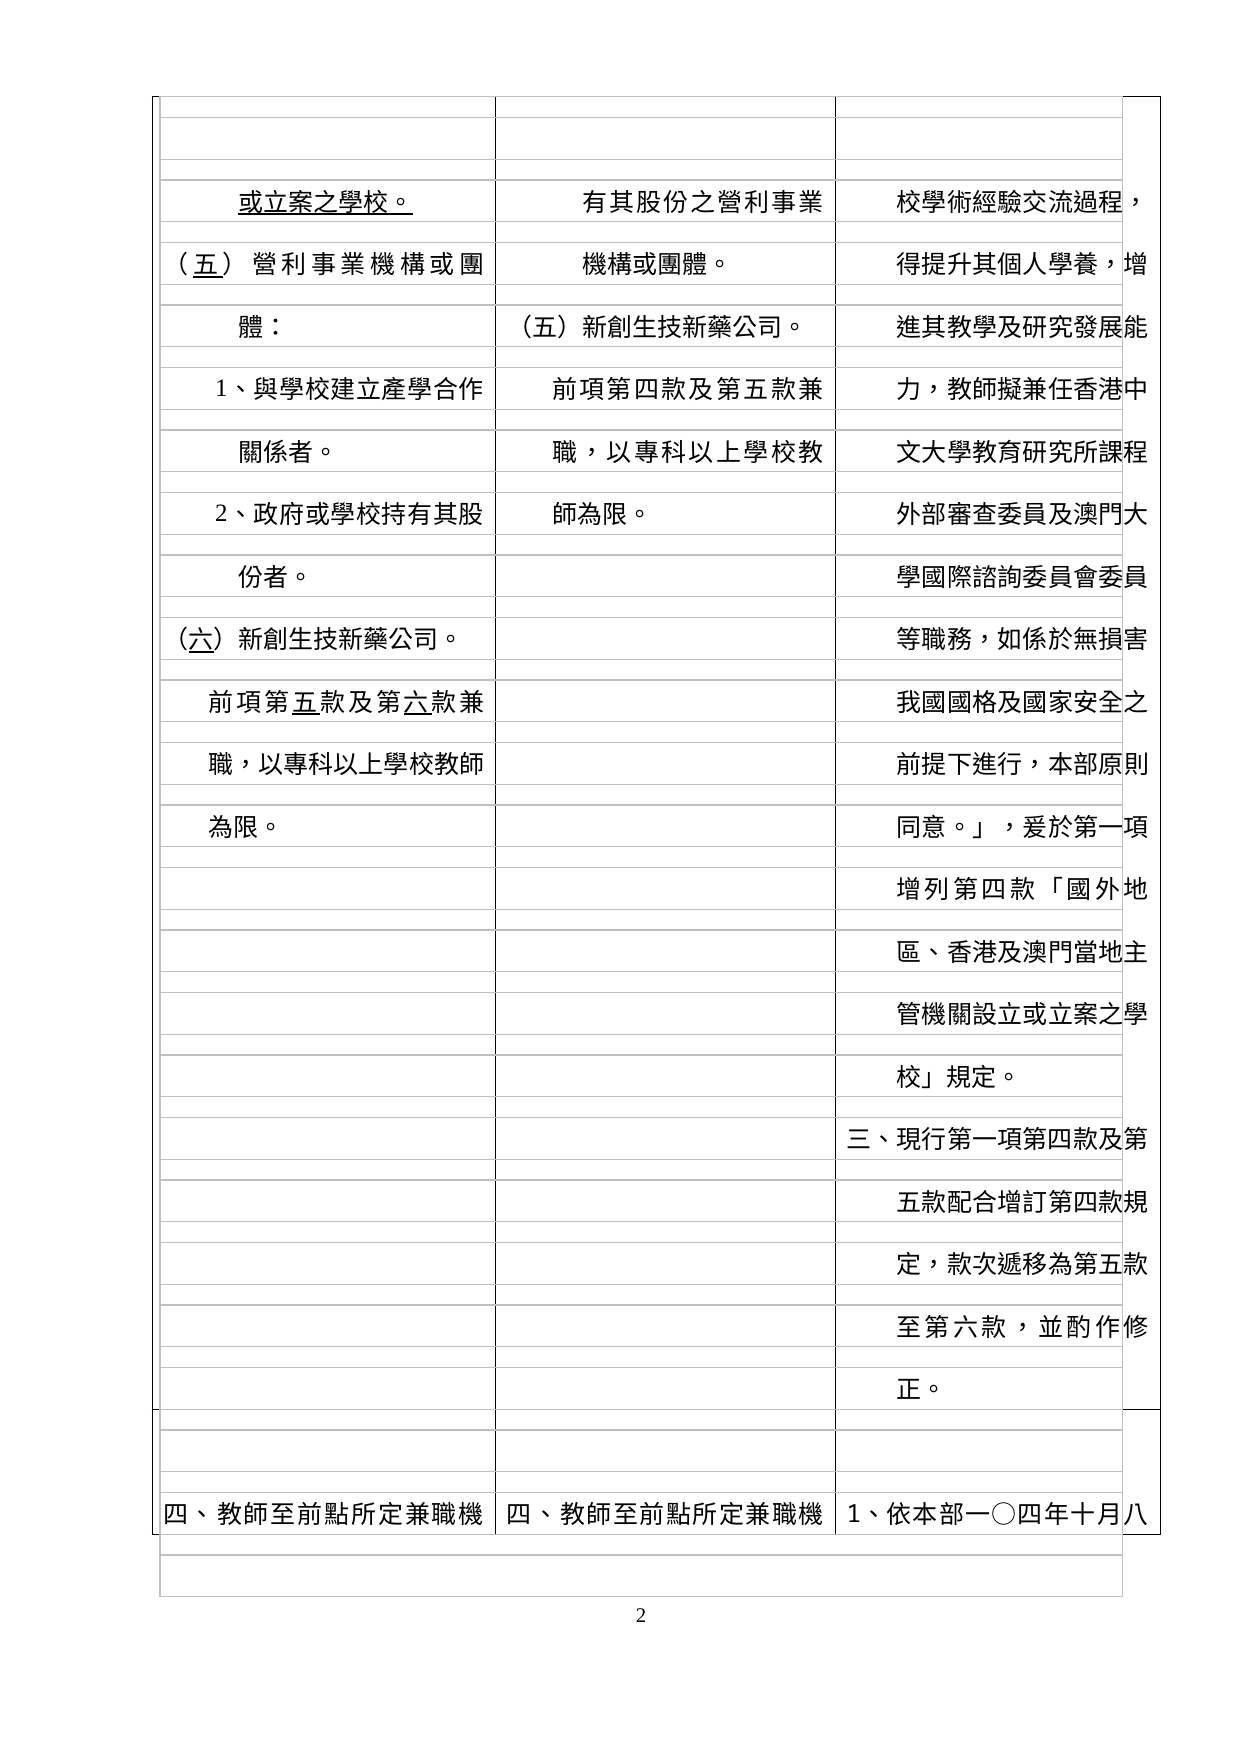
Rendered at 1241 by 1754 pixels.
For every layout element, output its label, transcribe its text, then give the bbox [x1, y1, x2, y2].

table_cell [496, 1431, 835, 1471]
table_cell 一、新增第一項第四款規定。 二、依本部一百零三年四月十六日臺教人(二)字第一○三○○三一一六一號函規定略以：「依行政院大陸委員會一○二年九月十日陸港字第一○二九九○八七六七號函：『查香港澳門關係條例對於國立大學未兼行政職務教師得否兼任港澳之學術或專業組織職務未訂有相關規範，依該條例第一條第二項前段『本條例未規定者，適用其他有關法令之規定』。』，案經審酌教師透過與國外學校學術經驗交流過程，得提升其個人學養，增進其教學及研究發展能力，教師擬兼任香港中文大學教育研究所課程外部審查委員及澳門大學國際諮詢委員會委員等職務，如係於無損害我國國格及國家安全之前提下進行，本部原則同意。」，爰於第一項增列第四款「國外地區、香港及澳門當地主管機關設立或立案之學校」規定。 三、現行第一項第四款及第五款配合增訂第四款規定，款次遞移為第五款至第六款，並酌作修正。 [836, 1118, 1122, 1159]
table_cell 四、教師至前點所定兼職機 [161, 1493, 495, 1534]
table_cell 一、新增第一項第四款規定。 二、依本部一百零三年四月十六日臺教人(二)字第一○三○○三一一六一號函規定略以：「依行政院大陸委員會一○二年九月十日陸港字第一○二九九○八七六七號函：『查香港澳門關係條例對於國立大學未兼行政職務教師得否兼任港澳之學術或專業組織職務未訂有相關規範，依該條例第一條第二項前段『本條例未規定者，適用其他有關法令之規定』。』，案經審酌教師透過與國外學校學術經驗交流過程，得提升其個人學養，增進其教學及研究發展能力，教師擬兼任香港中文大學教育研究所課程外部審查委員及澳門大學國際諮詢委員會委員等職務，如係於無損害我國國格及國家安全之前提下進行，本部原則同意。」，爰於第一項增列第四款「國外地區、香港及澳門當地主管機關設立或立案之學校」規定。 三、現行第一項第四款及第五款配合增訂第四款規定，款次遞移為第五款至第六款，並酌作修正。 [836, 306, 1122, 346]
table_cell [496, 222, 835, 242]
table_cell [496, 472, 835, 492]
table_cell [161, 1181, 495, 1221]
table_cell [496, 597, 835, 617]
table_cell [496, 347, 835, 367]
table_cell 一、新增第一項第四款規定。 二、依本部一百零三年四月十六日臺教人(二)字第一○三○○三一一六一號函規定略以：「依行政院大陸委員會一○二年九月十日陸港字第一○二九九○八七六七號函：『查香港澳門關係條例對於國立大學未兼行政職務教師得否兼任港澳之學術或專業組織職務未訂有相關規範，依該條例第一條第二項前段『本條例未規定者，適用其他有關法令之規定』。』，案經審酌教師透過與國外學校學術經驗交流過程，得提升其個人學養，增進其教學及研究發展能力，教師擬兼任香港中文大學教育研究所課程外部審查委員及澳門大學國際諮詢委員會委員等職務，如係於無損害我國國格及國家安全之前提下進行，本部原則同意。」，爰於第一項增列第四款「國外地區、香港及澳門當地主管機關設立或立案之學校」規定。 三、現行第一項第四款及第五款配合增訂第四款規定，款次遞移為第五款至第六款，並酌作修正。 [836, 1368, 1122, 1409]
table_cell [161, 785, 495, 804]
table_cell 師為限。 [496, 493, 835, 534]
table_cell [161, 1243, 495, 1284]
table_cell 為限。 [161, 806, 495, 846]
table_cell [496, 972, 835, 992]
table_cell [161, 472, 495, 492]
table_cell [496, 1222, 835, 1242]
table_cell 一、新增第一項第四款規定。 二、依本部一百零三年四月十六日臺教人(二)字第一○三○○三一一六一號函規定略以：「依行政院大陸委員會一○二年九月十日陸港字第一○二九九○八七六七號函：『查香港澳門關係條例對於國立大學未兼行政職務教師得否兼任港澳之學術或專業組織職務未訂有相關規範，依該條例第一條第二項前段『本條例未規定者，適用其他有關法令之規定』。』，案經審酌教師透過與國外學校學術經驗交流過程，得提升其個人學養，增進其教學及研究發展能力，教師擬兼任香港中文大學教育研究所課程外部審查委員及澳門大學國際諮詢委員會委員等職務，如係於無損害我國國格及國家安全之前提下進行，本部原則同意。」，爰於第一項增列第四款「國外地區、香港及澳門當地主管機關設立或立案之學校」規定。 三、現行第一項第四款及第五款配合增訂第四款規定，款次遞移為第五款至第六款，並酌作修正。 [836, 993, 1122, 1034]
table_cell [496, 681, 835, 721]
table_cell [161, 160, 495, 179]
table_cell [496, 722, 835, 742]
table_cell 前項第四款及第五款兼 [496, 368, 835, 409]
table_cell [496, 556, 835, 596]
table_cell [496, 1160, 835, 1179]
table_cell [161, 910, 495, 929]
table_cell 一、新增第一項第四款規定。 二、依本部一百零三年四月十六日臺教人(二)字第一○三○○三一一六一號函規定略以：「依行政院大陸委員會一○二年九月十日陸港字第一○二九九○八七六七號函：『查香港澳門關係條例對於國立大學未兼行政職務教師得否兼任港澳之學術或專業組織職務未訂有相關規範，依該條例第一條第二項前段『本條例未規定者，適用其他有關法令之規定』。』，案經審酌教師透過與國外學校學術經驗交流過程，得提升其個人學養，增進其教學及研究發展能力，教師擬兼任香港中文大學教育研究所課程外部審查委員及澳門大學國際諮詢委員會委員等職務，如係於無損害我國國格及國家安全之前提下進行，本部原則同意。」，爰於第一項增列第四款「國外地區、香港及澳門當地主管機關設立或立案之學校」規定。 三、現行第一項第四款及第五款配合增訂第四款規定，款次遞移為第五款至第六款，並酌作修正。 [836, 368, 1122, 409]
table_cell 一、新增第一項第四款規定。 二、依本部一百零三年四月十六日臺教人(二)字第一○三○○三一一六一號函規定略以：「依行政院大陸委員會一○二年九月十日陸港字第一○二九九○八七六七號函：『查香港澳門關係條例對於國立大學未兼行政職務教師得否兼任港澳之學術或專業組織職務未訂有相關規範，依該條例第一條第二項前段『本條例未規定者，適用其他有關法令之規定』。』，案經審酌教師透過與國外學校學術經驗交流過程，得提升其個人學養，增進其教學及研究發展能力，教師擬兼任香港中文大學教育研究所課程外部審查委員及澳門大學國際諮詢委員會委員等職務，如係於無損害我國國格及國家安全之前提下進行，本部原則同意。」，爰於第一項增列第四款「國外地區、香港及澳門當地主管機關設立或立案之學校」規定。 三、現行第一項第四款及第五款配合增訂第四款規定，款次遞移為第五款至第六款，並酌作修正。 [836, 1181, 1122, 1221]
table_cell [161, 1097, 495, 1117]
table_cell [496, 535, 835, 554]
table_cell [496, 868, 835, 909]
table_cell 有其股份之營利事業 [496, 181, 835, 221]
table_cell [161, 1285, 495, 1304]
table_cell 一、新增第一項第四款規定。 二、依本部一百零三年四月十六日臺教人(二)字第一○三○○三一一六一號函規定略以：「依行政院大陸委員會一○二年九月十日陸港字第一○二九九○八七六七號函：『查香港澳門關係條例對於國立大學未兼行政職務教師得否兼任港澳之學術或專業組織職務未訂有相關規範，依該條例第一條第二項前段『本條例未規定者，適用其他有關法令之規定』。』，案經審酌教師透過與國外學校學術經驗交流過程，得提升其個人學養，增進其教學及研究發展能力，教師擬兼任香港中文大學教育研究所課程外部審查委員及澳門大學國際諮詢委員會委員等職務，如係於無損害我國國格及國家安全之前提下進行，本部原則同意。」，爰於第一項增列第四款「國外地區、香港及澳門當地主管機關設立或立案之學校」規定。 三、現行第一項第四款及第五款配合增訂第四款規定，款次遞移為第五款至第六款，並酌作修正。 [836, 806, 1122, 846]
table_cell [496, 1306, 835, 1346]
table_cell [496, 1097, 835, 1117]
table_cell 一、新增第一項第四款規定。 二、依本部一百零三年四月十六日臺教人(二)字第一○三○○三一一六一號函規定略以：「依行政院大陸委員會一○二年九月十日陸港字第一○二九九○八七六七號函：『查香港澳門關係條例對於國立大學未兼行政職務教師得否兼任港澳之學術或專業組織職務未訂有相關規範，依該條例第一條第二項前段『本條例未規定者，適用其他有關法令之規定』。』，案經審酌教師透過與國外學校學術經驗交流過程，得提升其個人學養，增進其教學及研究發展能力，教師擬兼任香港中文大學教育研究所課程外部審查委員及澳門大學國際諮詢委員會委員等職務，如係於無損害我國國格及國家安全之前提下進行，本部原則同意。」，爰於第一項增列第四款「國外地區、香港及澳門當地主管機關設立或立案之學校」規定。 三、現行第一項第四款及第五款配合增訂第四款規定，款次遞移為第五款至第六款，並酌作修正。 [836, 243, 1122, 284]
table_cell [496, 97, 835, 117]
table_cell 一、新增第一項第四款規定。 二、依本部一百零三年四月十六日臺教人(二)字第一○三○○三一一六一號函規定略以：「依行政院大陸委員會一○二年九月十日陸港字第一○二九九○八七六七號函：『查香港澳門關係條例對於國立大學未兼行政職務教師得否兼任港澳之學術或專業組織職務未訂有相關規範，依該條例第一條第二項前段『本條例未規定者，適用其他有關法令之規定』。』，案經審酌教師透過與國外學校學術經驗交流過程，得提升其個人學養，增進其教學及研究發展能力，教師擬兼任香港中文大學教育研究所課程外部審查委員及澳門大學國際諮詢委員會委員等職務，如係於無損害我國國格及國家安全之前提下進行，本部原則同意。」，爰於第一項增列第四款「國外地區、香港及澳門當地主管機關設立或立案之學校」規定。 三、現行第一項第四款及第五款配合增訂第四款規定，款次遞移為第五款至第六款，並酌作修正。 [836, 743, 1122, 784]
table_cell [161, 285, 495, 304]
table_cell [496, 743, 835, 784]
table_cell 職，以專科以上學校教師 [161, 743, 495, 784]
table_cell [161, 722, 495, 742]
table_cell 2、政府或學校持有其股 [161, 493, 495, 534]
table_cell 職，以專科以上學校教 [496, 431, 835, 471]
table_cell [161, 1347, 495, 1367]
table_cell [161, 535, 495, 554]
table_cell [161, 347, 495, 367]
table_cell （五）營利事業機構或團 [161, 243, 495, 284]
table_cell [496, 660, 835, 679]
table_cell 一、新增第一項第四款規定。 二、依本部一百零三年四月十六日臺教人(二)字第一○三○○三一一六一號函規定略以：「依行政院大陸委員會一○二年九月十日陸港字第一○二九九○八七六七號函：『查香港澳門關係條例對於國立大學未兼行政職務教師得否兼任港澳之學術或專業組織職務未訂有相關規範，依該條例第一條第二項前段『本條例未規定者，適用其他有關法令之規定』。』，案經審酌教師透過與國外學校學術經驗交流過程，得提升其個人學養，增進其教學及研究發展能力，教師擬兼任香港中文大學教育研究所課程外部審查委員及澳門大學國際諮詢委員會委員等職務，如係於無損害我國國格及國家安全之前提下進行，本部原則同意。」，爰於第一項增列第四款「國外地區、香港及澳門當地主管機關設立或立案之學校」規定。 三、現行第一項第四款及第五款配合增訂第四款規定，款次遞移為第五款至第六款，並酌作修正。 [1123, 97, 1160, 1409]
table_cell 一、新增第一項第四款規定。 二、依本部一百零三年四月十六日臺教人(二)字第一○三○○三一一六一號函規定略以：「依行政院大陸委員會一○二年九月十日陸港字第一○二九九○八七六七號函：『查香港澳門關係條例對於國立大學未兼行政職務教師得否兼任港澳之學術或專業組織職務未訂有相關規範，依該條例第一條第二項前段『本條例未規定者，適用其他有關法令之規定』。』，案經審酌教師透過與國外學校學術經驗交流過程，得提升其個人學養，增進其教學及研究發展能力，教師擬兼任香港中文大學教育研究所課程外部審查委員及澳門大學國際諮詢委員會委員等職務，如係於無損害我國國格及國家安全之前提下進行，本部原則同意。」，爰於第一項增列第四款「國外地區、香港及澳門當地主管機關設立或立案之學校」規定。 三、現行第一項第四款及第五款配合增訂第四款規定，款次遞移為第五款至第六款，並酌作修正。 [836, 181, 1122, 221]
table_cell 一、新增第一項第四款規定。 二、依本部一百零三年四月十六日臺教人(二)字第一○三○○三一一六一號函規定略以：「依行政院大陸委員會一○二年九月十日陸港字第一○二九九○八七六七號函：『查香港澳門關係條例對於國立大學未兼行政職務教師得否兼任港澳之學術或專業組織職務未訂有相關規範，依該條例第一條第二項前段『本條例未規定者，適用其他有關法令之規定』。』，案經審酌教師透過與國外學校學術經驗交流過程，得提升其個人學養，增進其教學及研究發展能力，教師擬兼任香港中文大學教育研究所課程外部審查委員及澳門大學國際諮詢委員會委員等職務，如係於無損害我國國格及國家安全之前提下進行，本部原則同意。」，爰於第一項增列第四款「國外地區、香港及澳門當地主管機關設立或立案之學校」規定。 三、現行第一項第四款及第五款配合增訂第四款規定，款次遞移為第五款至第六款，並酌作修正。 [836, 1306, 1122, 1346]
table_cell [161, 972, 495, 992]
table_cell [161, 1222, 495, 1242]
table_cell [161, 1160, 495, 1179]
table_cell [496, 910, 835, 929]
table_cell [161, 1056, 495, 1096]
table_cell 份者。 [161, 556, 495, 596]
table_cell [496, 1243, 835, 1284]
table_cell [161, 847, 495, 867]
table_cell [496, 410, 835, 429]
table_cell [161, 1118, 495, 1159]
table_cell 1、與學校建立產學合作 [161, 368, 495, 409]
table_cell 一、新增第一項第四款規定。 二、依本部一百零三年四月十六日臺教人(二)字第一○三○○三一一六一號函規定略以：「依行政院大陸委員會一○二年九月十日陸港字第一○二九九○八七六七號函：『查香港澳門關係條例對於國立大學未兼行政職務教師得否兼任港澳之學術或專業組織職務未訂有相關規範，依該條例第一條第二項前段『本條例未規定者，適用其他有關法令之規定』。』，案經審酌教師透過與國外學校學術經驗交流過程，得提升其個人學養，增進其教學及研究發展能力，教師擬兼任香港中文大學教育研究所課程外部審查委員及澳門大學國際諮詢委員會委員等職務，如係於無損害我國國格及國家安全之前提下進行，本部原則同意。」，爰於第一項增列第四款「國外地區、香港及澳門當地主管機關設立或立案之學校」規定。 三、現行第一項第四款及第五款配合增訂第四款規定，款次遞移為第五款至第六款，並酌作修正。 [836, 681, 1122, 721]
table_cell 一、新增第一項第四款規定。 二、依本部一百零三年四月十六日臺教人(二)字第一○三○○三一一六一號函規定略以：「依行政院大陸委員會一○二年九月十日陸港字第一○二九九○八七六七號函：『查香港澳門關係條例對於國立大學未兼行政職務教師得否兼任港澳之學術或專業組織職務未訂有相關規範，依該條例第一條第二項前段『本條例未規定者，適用其他有關法令之規定』。』，案經審酌教師透過與國外學校學術經驗交流過程，得提升其個人學養，增進其教學及研究發展能力，教師擬兼任香港中文大學教育研究所課程外部審查委員及澳門大學國際諮詢委員會委員等職務，如係於無損害我國國格及國家安全之前提下進行，本部原則同意。」，爰於第一項增列第四款「國外地區、香港及澳門當地主管機關設立或立案之學校」規定。 三、現行第一項第四款及第五款配合增訂第四款規定，款次遞移為第五款至第六款，並酌作修正。 [836, 868, 1122, 909]
table_cell [496, 118, 835, 159]
table_cell [161, 868, 495, 909]
table_cell [496, 1056, 835, 1096]
table_cell 前項第五款及第六款兼 [161, 681, 495, 721]
table_cell [161, 222, 495, 242]
table_cell [161, 1368, 495, 1409]
table_cell 體： [161, 306, 495, 346]
table_cell [161, 993, 495, 1034]
table_cell [496, 993, 835, 1034]
table_cell [496, 931, 835, 971]
table_cell 一、新增第一項第四款規定。 二、依本部一百零三年四月十六日臺教人(二)字第一○三○○三一一六一號函規定略以：「依行政院大陸委員會一○二年九月十日陸港字第一○二九九○八七六七號函：『查香港澳門關係條例對於國立大學未兼行政職務教師得否兼任港澳之學術或專業組織職務未訂有相關規範，依該條例第一條第二項前段『本條例未規定者，適用其他有關法令之規定』。』，案經審酌教師透過與國外學校學術經驗交流過程，得提升其個人學養，增進其教學及研究發展能力，教師擬兼任香港中文大學教育研究所課程外部審查委員及澳門大學國際諮詢委員會委員等職務，如係於無損害我國國格及國家安全之前提下進行，本部原則同意。」，爰於第一項增列第四款「國外地區、香港及澳門當地主管機關設立或立案之學校」規定。 三、現行第一項第四款及第五款配合增訂第四款規定，款次遞移為第五款至第六款，並酌作修正。 [836, 931, 1122, 971]
table_cell 一、新增第一項第四款規定。 二、依本部一百零三年四月十六日臺教人(二)字第一○三○○三一一六一號函規定略以：「依行政院大陸委員會一○二年九月十日陸港字第一○二九九○八七六七號函：『查香港澳門關係條例對於國立大學未兼行政職務教師得否兼任港澳之學術或專業組織職務未訂有相關規範，依該條例第一條第二項前段『本條例未規定者，適用其他有關法令之規定』。』，案經審酌教師透過與國外學校學術經驗交流過程，得提升其個人學養，增進其教學及研究發展能力，教師擬兼任香港中文大學教育研究所課程外部審查委員及澳門大學國際諮詢委員會委員等職務，如係於無損害我國國格及國家安全之前提下進行，本部原則同意。」，爰於第一項增列第四款「國外地區、香港及澳門當地主管機關設立或立案之學校」規定。 三、現行第一項第四款及第五款配合增訂第四款規定，款次遞移為第五款至第六款，並酌作修正。 [836, 118, 1122, 159]
table_cell [153, 97, 159, 1409]
table_cell [161, 597, 495, 617]
table_cell [161, 1035, 495, 1054]
table_cell 一、新增第一項第四款規定。 二、依本部一百零三年四月十六日臺教人(二)字第一○三○○三一一六一號函規定略以：「依行政院大陸委員會一○二年九月十日陸港字第一○二九九○八七六七號函：『查香港澳門關係條例對於國立大學未兼行政職務教師得否兼任港澳之學術或專業組織職務未訂有相關規範，依該條例第一條第二項前段『本條例未規定者，適用其他有關法令之規定』。』，案經審酌教師透過與國外學校學術經驗交流過程，得提升其個人學養，增進其教學及研究發展能力，教師擬兼任香港中文大學教育研究所課程外部審查委員及澳門大學國際諮詢委員會委員等職務，如係於無損害我國國格及國家安全之前提下進行，本部原則同意。」，爰於第一項增列第四款「國外地區、香港及澳門當地主管機關設立或立案之學校」規定。 三、現行第一項第四款及第五款配合增訂第四款規定，款次遞移為第五款至第六款，並酌作修正。 [836, 1243, 1122, 1284]
table_cell [496, 160, 835, 179]
table_cell [496, 618, 835, 659]
table_cell 一、新增第一項第四款規定。 二、依本部一百零三年四月十六日臺教人(二)字第一○三○○三一一六一號函規定略以：「依行政院大陸委員會一○二年九月十日陸港字第一○二九九○八七六七號函：『查香港澳門關係條例對於國立大學未兼行政職務教師得否兼任港澳之學術或專業組織職務未訂有相關規範，依該條例第一條第二項前段『本條例未規定者，適用其他有關法令之規定』。』，案經審酌教師透過與國外學校學術經驗交流過程，得提升其個人學養，增進其教學及研究發展能力，教師擬兼任香港中文大學教育研究所課程外部審查委員及澳門大學國際諮詢委員會委員等職務，如係於無損害我國國格及國家安全之前提下進行，本部原則同意。」，爰於第一項增列第四款「國外地區、香港及澳門當地主管機關設立或立案之學校」規定。 三、現行第一項第四款及第五款配合增訂第四款規定，款次遞移為第五款至第六款，並酌作修正。 [836, 431, 1122, 471]
table_cell 一、新增第一項第四款規定。 二、依本部一百零三年四月十六日臺教人(二)字第一○三○○三一一六一號函規定略以：「依行政院大陸委員會一○二年九月十日陸港字第一○二九九○八七六七號函：『查香港澳門關係條例對於國立大學未兼行政職務教師得否兼任港澳之學術或專業組織職務未訂有相關規範，依該條例第一條第二項前段『本條例未規定者，適用其他有關法令之規定』。』，案經審酌教師透過與國外學校學術經驗交流過程，得提升其個人學養，增進其教學及研究發展能力，教師擬兼任香港中文大學教育研究所課程外部審查委員及澳門大學國際諮詢委員會委員等職務，如係於無損害我國國格及國家安全之前提下進行，本部原則同意。」，爰於第一項增列第四款「國外地區、香港及澳門當地主管機關設立或立案之學校」規定。 三、現行第一項第四款及第五款配合增訂第四款規定，款次遞移為第五款至第六款，並酌作修正。 [836, 618, 1122, 659]
table_cell [161, 410, 495, 429]
table_cell [496, 1118, 835, 1159]
table_cell [161, 1306, 495, 1346]
table_cell [496, 1181, 835, 1221]
table_cell （六）新創生技新藥公司。 [161, 618, 495, 659]
table_cell [496, 1347, 835, 1367]
table_cell 機構或團體。 [496, 243, 835, 284]
table_cell [496, 806, 835, 846]
table_cell [161, 1431, 495, 1471]
table_cell [496, 1285, 835, 1304]
table_cell [496, 1368, 835, 1409]
table_cell （五）新創生技新藥公司。 [496, 306, 835, 346]
table_cell 一、新增第一項第四款規定。 二、依本部一百零三年四月十六日臺教人(二)字第一○三○○三一一六一號函規定略以：「依行政院大陸委員會一○二年九月十日陸港字第一○二九九○八七六七號函：『查香港澳門關係條例對於國立大學未兼行政職務教師得否兼任港澳之學術或專業組織職務未訂有相關規範，依該條例第一條第二項前段『本條例未規定者，適用其他有關法令之規定』。』，案經審酌教師透過與國外學校學術經驗交流過程，得提升其個人學養，增進其教學及研究發展能力，教師擬兼任香港中文大學教育研究所課程外部審查委員及澳門大學國際諮詢委員會委員等職務，如係於無損害我國國格及國家安全之前提下進行，本部原則同意。」，爰於第一項增列第四款「國外地區、香港及澳門當地主管機關設立或立案之學校」規定。 三、現行第一項第四款及第五款配合增訂第四款規定，款次遞移為第五款至第六款，並酌作修正。 [836, 1056, 1122, 1096]
table_cell 關係者。 [161, 431, 495, 471]
table_cell [496, 285, 835, 304]
table_cell 一、新增第一項第四款規定。 二、依本部一百零三年四月十六日臺教人(二)字第一○三○○三一一六一號函規定略以：「依行政院大陸委員會一○二年九月十日陸港字第一○二九九○八七六七號函：『查香港澳門關係條例對於國立大學未兼行政職務教師得否兼任港澳之學術或專業組織職務未訂有相關規範，依該條例第一條第二項前段『本條例未規定者，適用其他有關法令之規定』。』，案經審酌教師透過與國外學校學術經驗交流過程，得提升其個人學養，增進其教學及研究發展能力，教師擬兼任香港中文大學教育研究所課程外部審查委員及澳門大學國際諮詢委員會委員等職務，如係於無損害我國國格及國家安全之前提下進行，本部原則同意。」，爰於第一項增列第四款「國外地區、香港及澳門當地主管機關設立或立案之學校」規定。 三、現行第一項第四款及第五款配合增訂第四款規定，款次遞移為第五款至第六款，並酌作修正。 [836, 493, 1122, 534]
table_cell [161, 97, 495, 117]
table_cell 四、教師至前點所定兼職機 [496, 1493, 835, 1534]
table_cell [161, 931, 495, 971]
table_cell [496, 785, 835, 804]
table_cell 一、新增第一項第四款規定。 二、依本部一百零三年四月十六日臺教人(二)字第一○三○○三一一六一號函規定略以：「依行政院大陸委員會一○二年九月十日陸港字第一○二九九○八七六七號函：『查香港澳門關係條例對於國立大學未兼行政職務教師得否兼任港澳之學術或專業組織職務未訂有相關規範，依該條例第一條第二項前段『本條例未規定者，適用其他有關法令之規定』。』，案經審酌教師透過與國外學校學術經驗交流過程，得提升其個人學養，增進其教學及研究發展能力，教師擬兼任香港中文大學教育研究所課程外部審查委員及澳門大學國際諮詢委員會委員等職務，如係於無損害我國國格及國家安全之前提下進行，本部原則同意。」，爰於第一項增列第四款「國外地區、香港及澳門當地主管機關設立或立案之學校」規定。 三、現行第一項第四款及第五款配合增訂第四款規定，款次遞移為第五款至第六款，並酌作修正。 [836, 556, 1122, 596]
table_cell [161, 118, 495, 159]
table_cell [496, 847, 835, 867]
table_cell [161, 660, 495, 679]
table_cell [496, 1035, 835, 1054]
table_cell 或立案之學校。 [161, 181, 495, 221]
